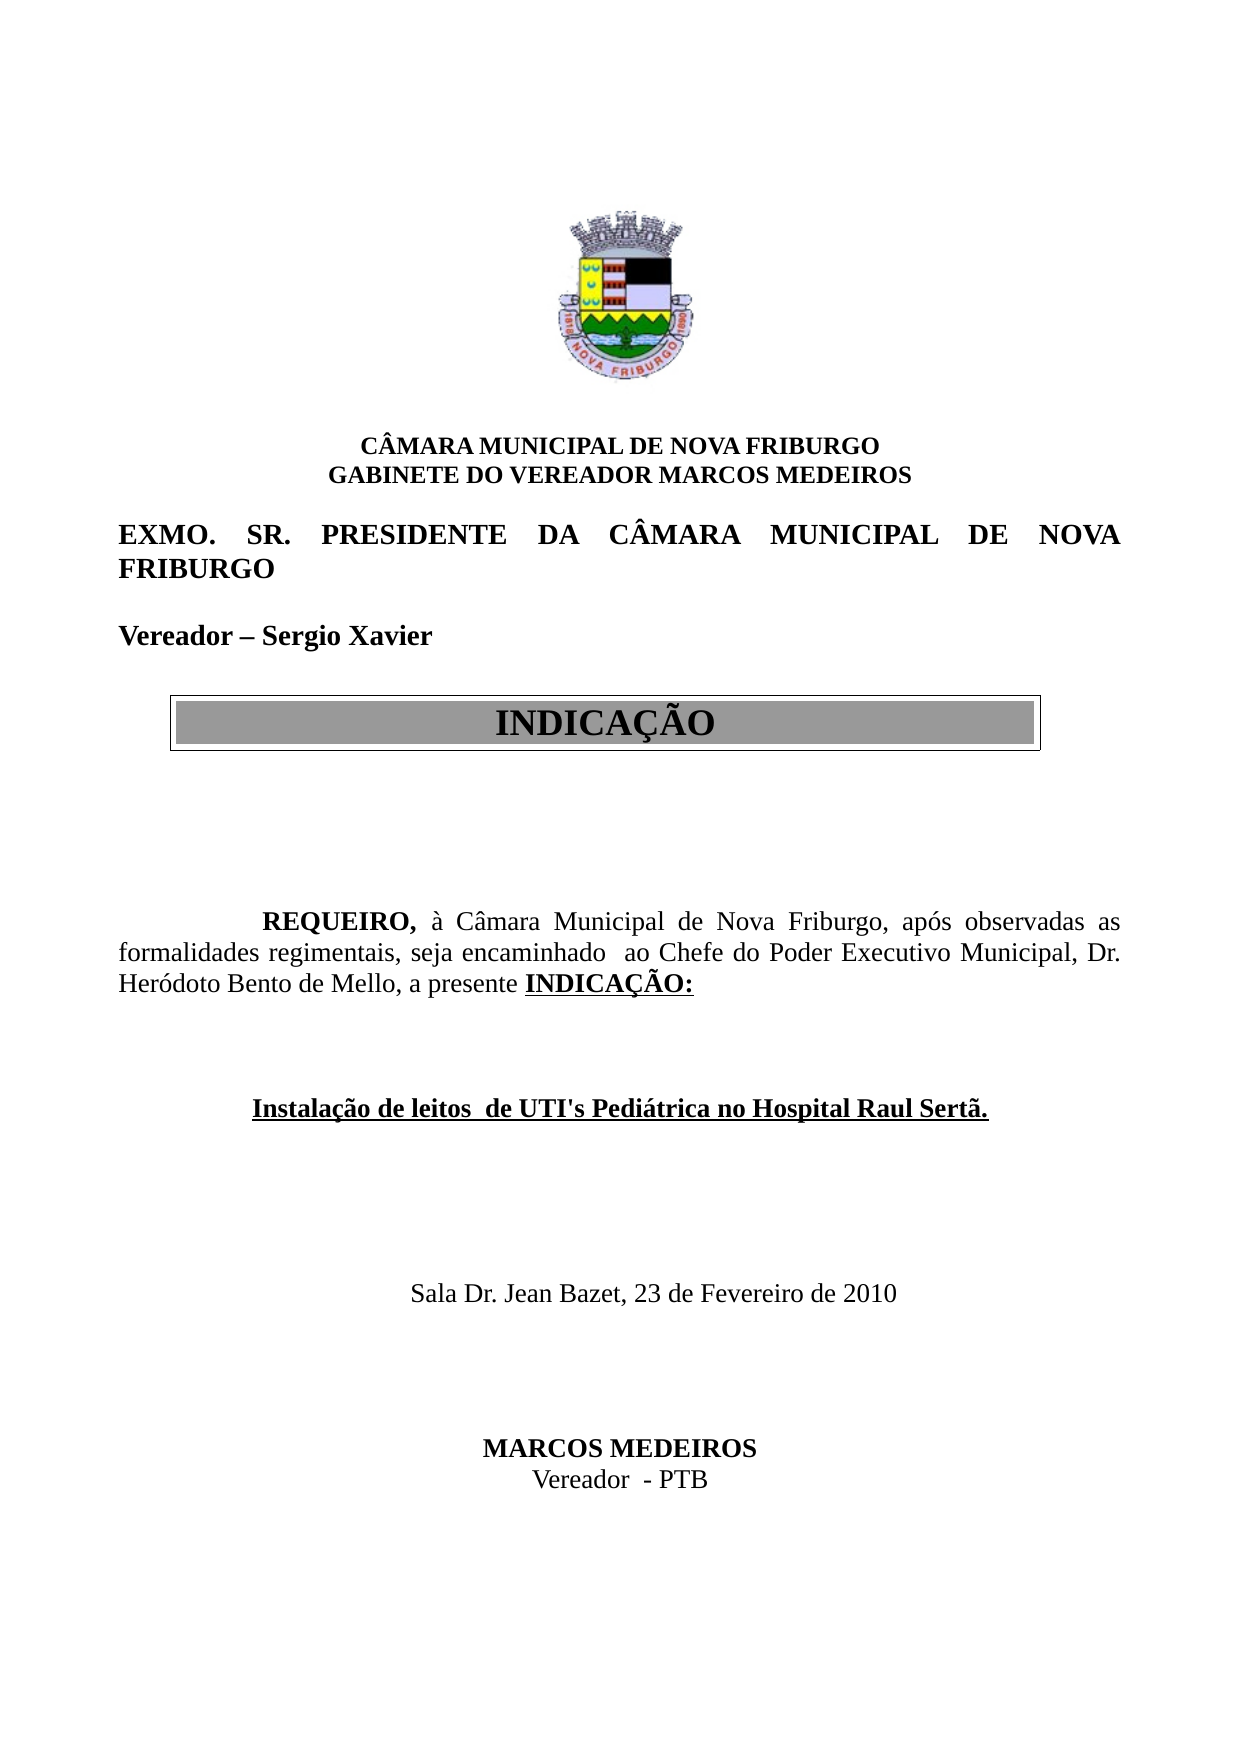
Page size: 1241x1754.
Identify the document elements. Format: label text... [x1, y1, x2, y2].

text GABINETE DO VEREADOR MARCOS MEDEIROS [118, 460, 1122, 489]
text EXMO. SR. PRESIDENTE DA CÂMARA MUNICIPAL DE NOVA FRIBURGO [118, 517, 1122, 584]
picture [537, 194, 703, 394]
text CÂMARA MUNICIPAL DE NOVA FRIBURGO [118, 431, 1122, 460]
text Vereador - PTB [118, 1463, 1122, 1495]
text REQUEIRO, à Câmara Municipal de Nova Friburgo, após observadas as formalidades regimentais, seja encaminhado ao Chefe do Poder Executivo Municipal, Dr. Heródoto Bento de Mello, a presente INDICAÇÃO: [118, 905, 1122, 999]
text Instalação de leitos de UTI's Pediátrica no Hospital Raul Sertã. [118, 1092, 1122, 1123]
text Vereador – Sergio Xavier [118, 618, 1122, 652]
text Sala Dr. Jean Bazet, 23 de Fevereiro de 2010 [118, 1277, 1122, 1308]
text MARCOS MEDEIROS [118, 1432, 1122, 1463]
table_header INDICAÇÃO [171, 696, 1040, 749]
